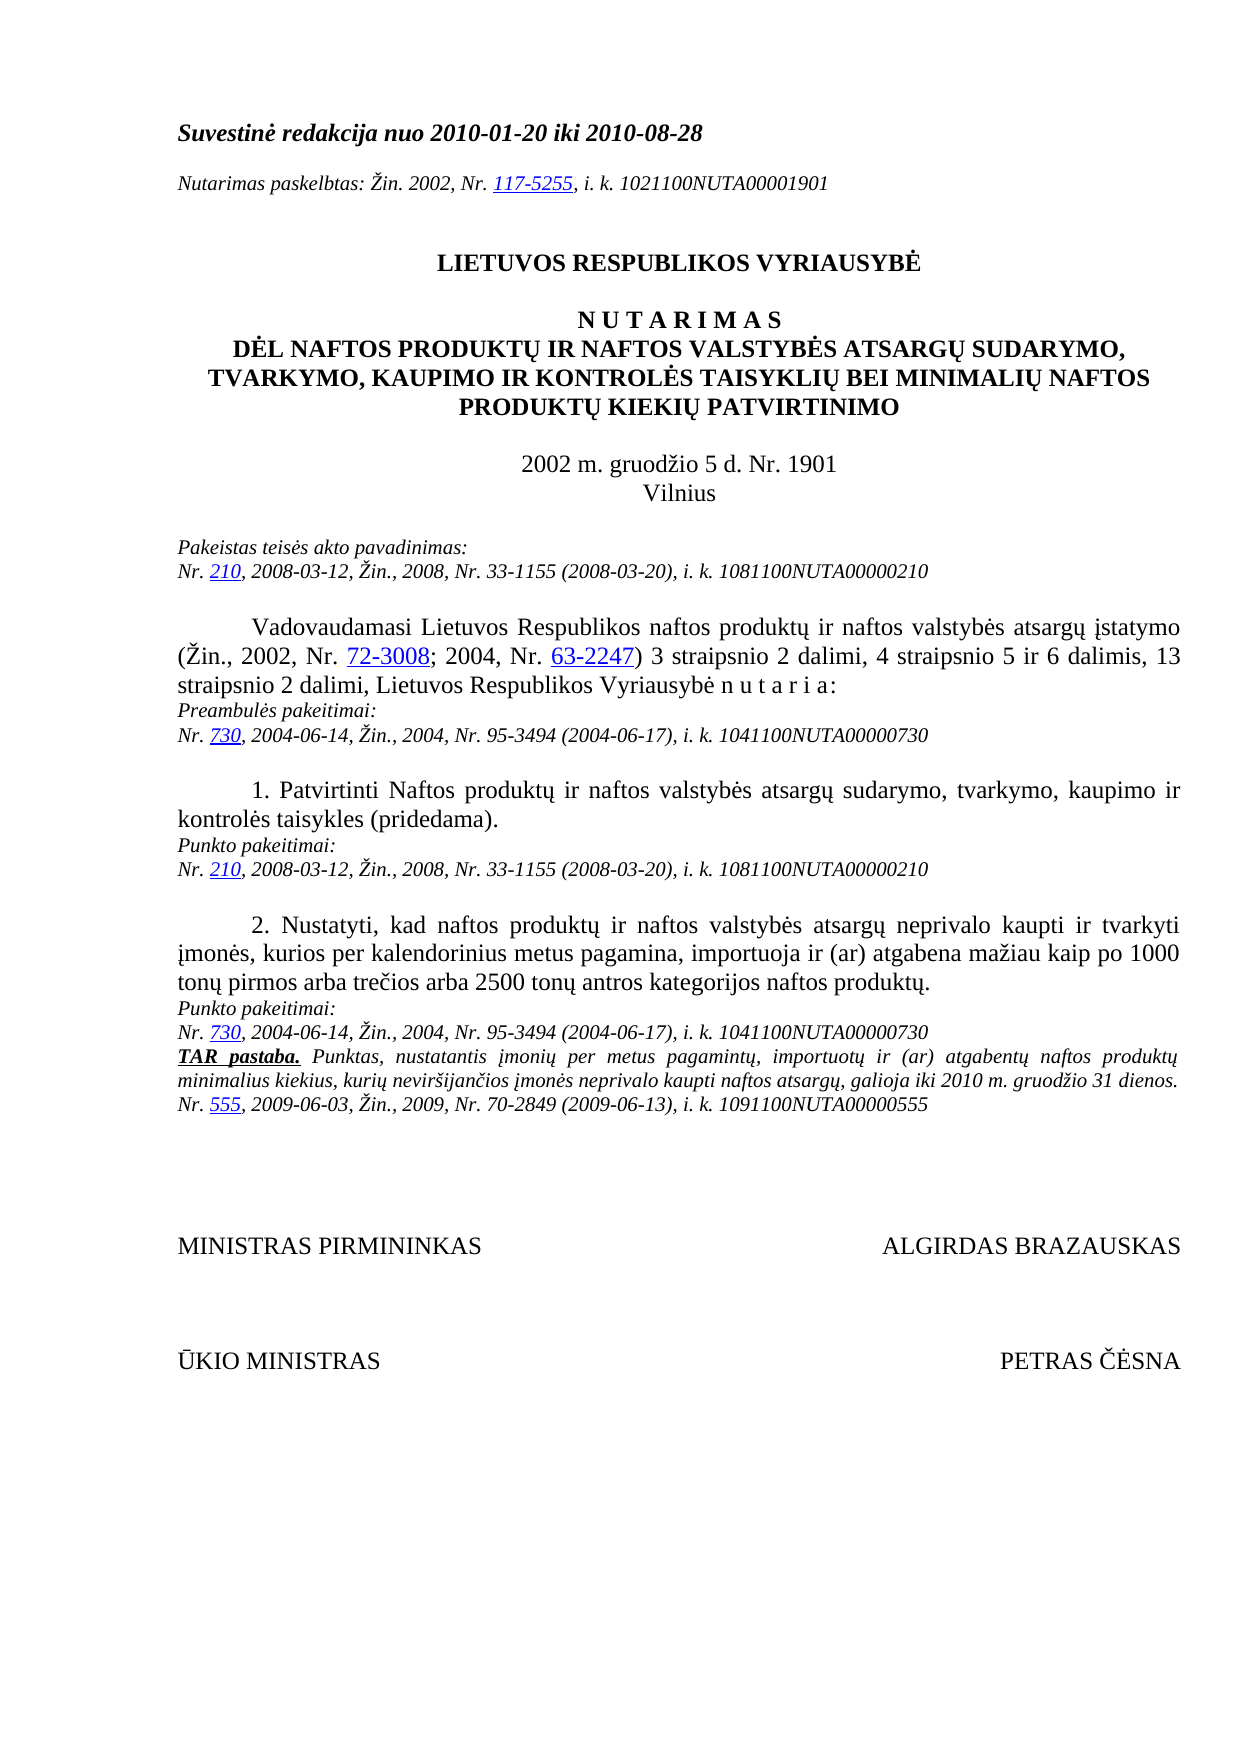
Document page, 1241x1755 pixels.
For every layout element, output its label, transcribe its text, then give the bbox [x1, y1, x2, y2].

text LIETUVOS RESPUBLIKOS VYRIAUSYBĖ [177, 248, 1181, 277]
text Pakeistas teisės akto pavadinimas: [177, 535, 1181, 559]
text ŪKIO MINISTRAS PETRAS ČĖSNA [177, 1346, 1181, 1375]
text Vilnius [177, 478, 1181, 507]
text Nutarimas paskelbtas: Žin. 2002, Nr. 117-5255, i. k. 1021100NUTA00001901 [177, 171, 1181, 195]
text Nr. 210, 2008-03-12, Žin., 2008, Nr. 33-1155 (2008-03-20), i. k. 1081100NUTA00000210 [177, 857, 1181, 881]
text Nr. 555, 2009-06-03, Žin., 2009, Nr. 70-2849 (2009-06-13), i. k. 1091100NUTA00000555 [177, 1092, 1181, 1116]
text 1. Patvirtinti Naftos produktų ir naftos valstybės atsargų sudarymo, tvarkymo, kaupimo ir kontrolės taisykles (pridedama). [177, 775, 1181, 833]
text Preambulės pakeitimai: [177, 698, 1181, 722]
text N U T A R I M A S [177, 305, 1181, 334]
text Punkto pakeitimai: [177, 996, 1181, 1020]
text Nr. 210, 2008-03-12, Žin., 2008, Nr. 33-1155 (2008-03-20), i. k. 1081100NUTA00000210 [177, 559, 1181, 583]
text Punkto pakeitimai: [177, 833, 1181, 857]
text Vadovaudamasi Lietuvos Respublikos naftos produktų ir naftos valstybės atsargų įstatymo (Žin., 2002, Nr. 72-3008; 2004, Nr. 63-2247) 3 straipsnio 2 dalimi, 4 straipsnio 5 ir 6 dalimis, 13 straipsnio 2 dalimi, Lietuvos Respublikos Vyriausybė nutaria: [177, 612, 1181, 698]
text DĖL NAFTOS PRODUKTŲ IR NAFTOS VALSTYBĖS ATSARGŲ SUDARYMO, TVARKYMO, KAUPIMO IR KONTROLĖS TAISYKLIŲ BEI MINIMALIŲ NAFTOS PRODUKTŲ KIEKIŲ PATVIRTINIMO [177, 334, 1181, 420]
text Nr. 730, 2004-06-14, Žin., 2004, Nr. 95-3494 (2004-06-17), i. k. 1041100NUTA00000730 [177, 1020, 1181, 1044]
text Nr. 730, 2004-06-14, Žin., 2004, Nr. 95-3494 (2004-06-17), i. k. 1041100NUTA00000730 [177, 722, 1181, 747]
text MINISTRAS PIRMININKAS ALGIRDAS BRAZAUSKAS [177, 1231, 1181, 1260]
text 2002 m. gruodžio 5 d. Nr. 1901 [177, 449, 1181, 478]
text TAR pastaba. Punktas, nustatantis įmonių per metus pagamintų, importuotų ir (ar) atgabentų naftos produktų minimalius kiekius, kurių neviršijančios įmonės neprivalo kaupti naftos atsargų, galioja iki 2010 m. gruodžio 31 dienos. [177, 1044, 1181, 1092]
text 2. Nustatyti, kad naftos produktų ir naftos valstybės atsargų neprivalo kaupti ir tvarkyti įmonės, kurios per kalendorinius metus pagamina, importuoja ir (ar) atgabena mažiau kaip po 1000 tonų pirmos arba trečios arba 2500 tonų antros kategorijos naftos produktų. [177, 910, 1181, 996]
text Suvestinė redakcija nuo 2010-01-20 iki 2010-08-28 [177, 118, 1181, 147]
